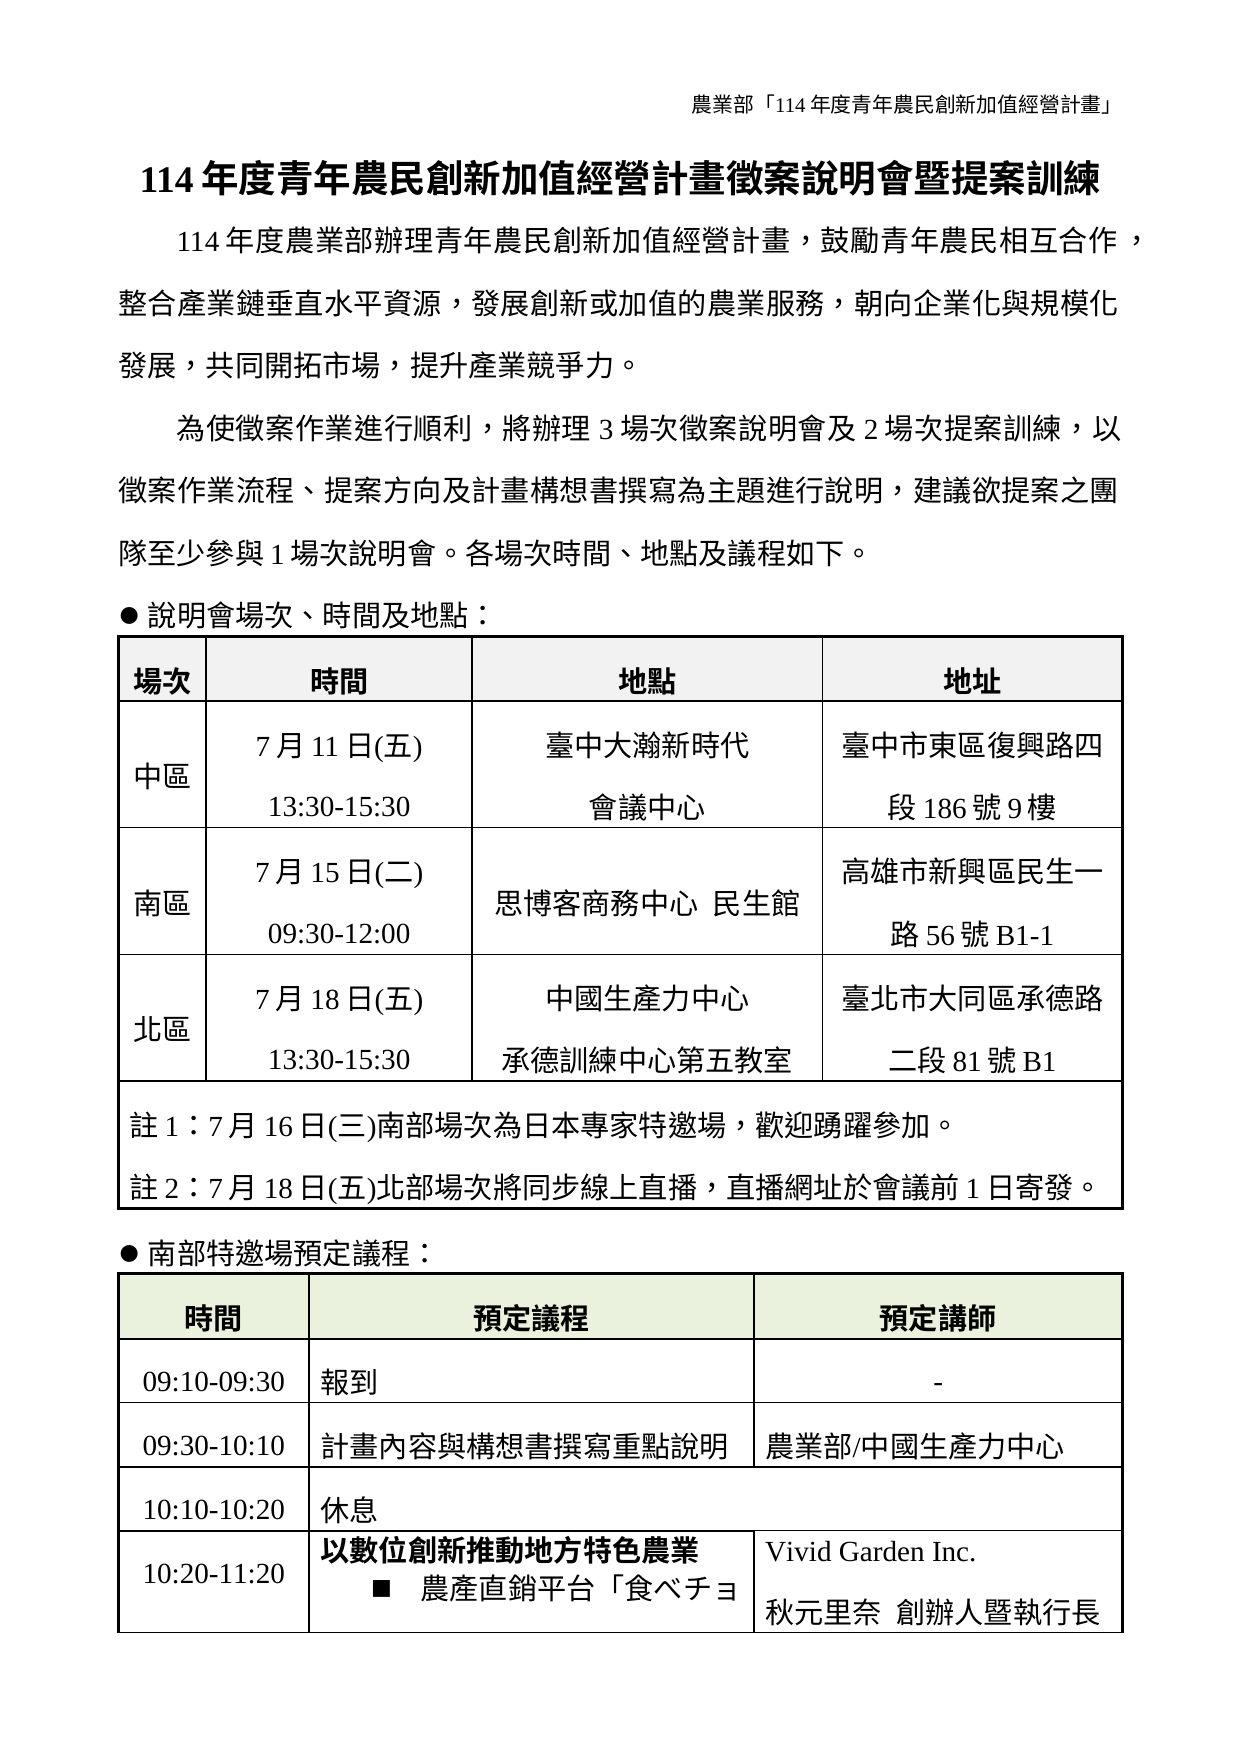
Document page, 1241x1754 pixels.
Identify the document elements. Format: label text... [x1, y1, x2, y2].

table_header 時間 [120, 1275, 308, 1338]
table_cell Vivid Garden Inc. 秋元里奈 創辦人暨執行長 [755, 1531, 1121, 1632]
table_cell 臺中大瀚新時代 會議中心 [473, 702, 822, 827]
table_cell 中國生產力中心 承德訓練中心第五教室 [473, 955, 822, 1080]
text 114年度青年農民創新加值經營計畫徵案說明會暨提案訓練 [118, 135, 1122, 197]
table_cell 報到 [310, 1340, 753, 1402]
table_cell 10:10-10:20 [120, 1468, 308, 1530]
list 南部特邀場預定議程： [118, 1210, 1122, 1272]
table_header 時間 [207, 638, 471, 700]
table_cell 以數位創新推動地方特色農業 農產直銷平台「食べチョ [310, 1532, 753, 1632]
table_cell 農業部/中國生產力中心 [755, 1403, 1121, 1466]
table_cell 10:20-11:20 [120, 1532, 308, 1632]
table_header 地址 [823, 638, 1121, 700]
table_cell 北區 [120, 955, 205, 1080]
table_header 預定議程 [310, 1275, 753, 1338]
table_cell 臺中市東區復興路四段186號9樓 [823, 702, 1121, 827]
table_cell 7月15日(二) 09:30-12:00 [207, 828, 471, 953]
table_cell 中區 [120, 702, 205, 827]
table_cell 計畫內容與構想書撰寫重點說明 [310, 1403, 753, 1466]
table_cell 09:10-09:30 [120, 1340, 308, 1402]
table_cell 7月11日(五) 13:30-15:30 [207, 702, 471, 827]
table_header 預定講師 [755, 1275, 1121, 1338]
text 為使徵案作業進行順利，將辦理3場次徵案說明會及2場次提案訓練，以徵案作業流程、提案方向及計畫構想書撰寫為主題進行說明，建議欲提案之團隊至少參與1場次說明會。各場次時間、地點及議程如下。 [118, 385, 1122, 572]
list 說明會場次、時間及地點： [118, 572, 1122, 635]
text 114年度農業部辦理青年農民創新加值經營計畫，鼓勵青年農民相互合作，整合產業鏈垂直水平資源，發展創新或加值的農業服務，朝向企業化與規模化發展，共同開拓市場，提升產業競爭力。 [118, 197, 1122, 385]
table_cell 臺北市大同區承德路二段81號B1 [823, 955, 1121, 1080]
table_cell 註1：7月16日(三)南部場次為日本專家特邀場，歡迎踴躍參加。 註2：7月18日(五)北部場次將同步線上直播，直播網址於會議前1日寄發。 [120, 1082, 1121, 1207]
table_cell 7月18日(五) 13:30-15:30 [207, 955, 471, 1080]
table_cell 09:30-10:10 [120, 1403, 308, 1466]
table_header 場次 [120, 638, 205, 700]
table_cell - [755, 1340, 1121, 1402]
table_cell 休息 [310, 1468, 1121, 1530]
table_cell 南區 [120, 828, 205, 953]
table_header 地點 [473, 638, 822, 700]
table_cell 高雄市新興區民生一路56號B1-1 [823, 828, 1121, 953]
table_cell 思博客商務中心 民生館 [473, 828, 822, 953]
